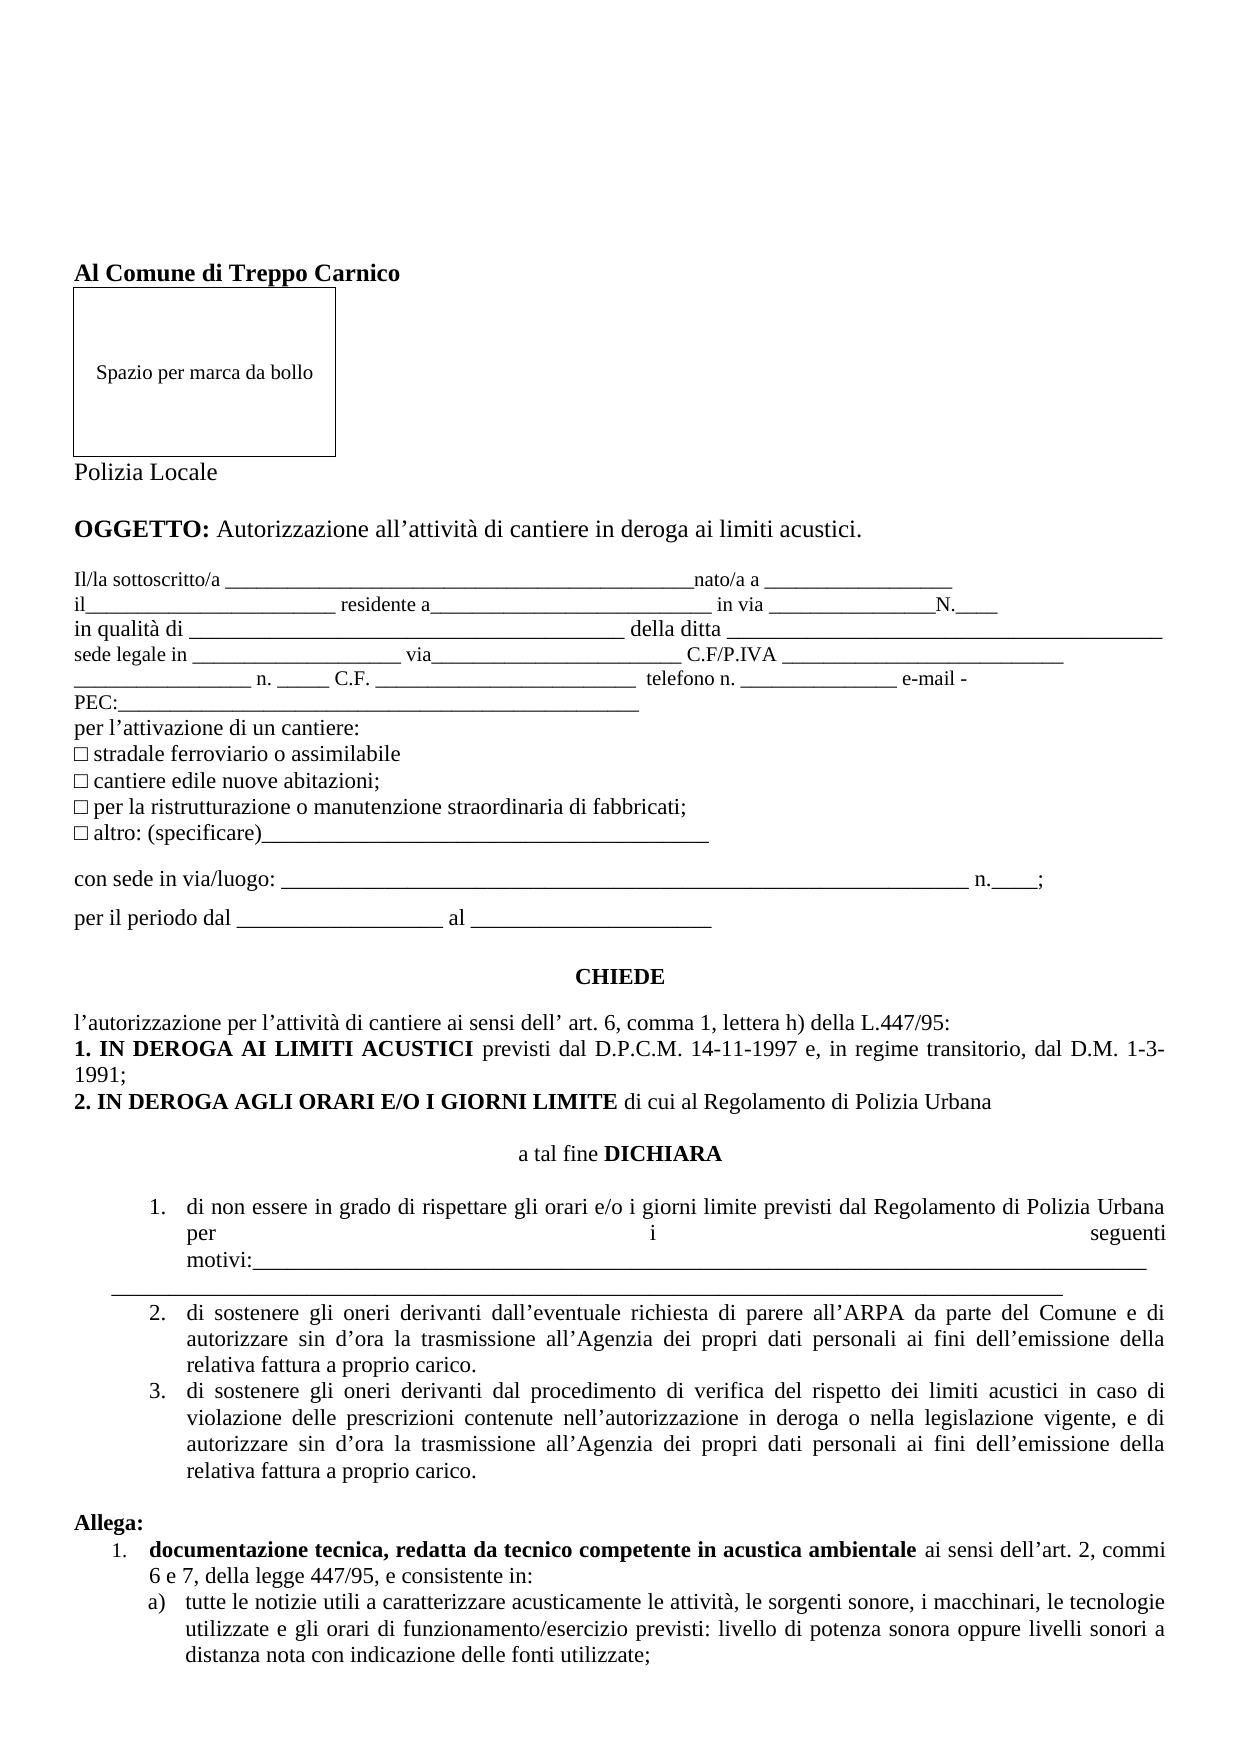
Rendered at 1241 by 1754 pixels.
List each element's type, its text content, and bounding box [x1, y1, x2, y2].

text 2. IN DEROGA AGLI ORARI E/O I GIORNI LIMITE di cui al Regolamento di Polizia Urbana [74, 1088, 1167, 1114]
list di sostenere gli oneri derivanti dal procedimento di verifica del rispetto dei limiti acustici in caso di violazione delle prescrizioni contenute nell’autorizzazione in deroga o nella legislazione vigente, e di autorizzare sin d’ora la trasmissione all’Agenzia dei propri dati personali ai fini dell’emissione della relativa fattura a proprio carico. [149, 1378, 1167, 1483]
list tutte le notizie utili a caratterizzare acusticamente le attività, le sorgenti sonore, i macchinari, le tecnologie utilizzate e gli orari di funzionamento/esercizio previsti: livello di potenza sonora oppure livelli sonori a distanza nota con indicazione delle fonti utilizzate; [148, 1588, 1167, 1667]
text con sede in via/luogo: ____________________________________________________________ n.____; [74, 865, 1167, 891]
text Il/la sottoscritto/a _____________________________________________nato/a a __________________ il________________________ residente a___________________________ in via ________________N.____ [74, 567, 1167, 616]
text □ cantiere edile nuove abitazioni; [74, 767, 1167, 793]
text 1. IN DEROGA AI LIMITI ACUSTICI previsti dal D.P.C.M. 14-11-1997 e, in regime transitorio, dal D.M. 1-3-1991; [74, 1035, 1167, 1088]
text sede legale in ____________________ via________________________ C.F/P.IVA ___________________________ [74, 642, 1167, 666]
text a tal fine DICHIARA [74, 1140, 1167, 1167]
text _________________ n. _____ C.F. _________________________ telefono n. _______________ e-mail - PEC:__________________________________________________ [74, 666, 1167, 714]
text □ altro: (specificare)_______________________________________ [74, 819, 1167, 846]
text Allega: [74, 1509, 1167, 1536]
text CHIEDE [74, 963, 1167, 989]
text l’autorizzazione per l’attività di cantiere ai sensi dell’ art. 6, comma 1, lettera h) della L.447/95: [74, 1009, 1167, 1035]
text □ stradale ferroviario o assimilabile [74, 740, 1167, 767]
text in qualità di ______________________________________ della ditta ______________________________________ [74, 616, 1167, 642]
text ___________________________________________________________________________________ [111, 1272, 1167, 1298]
text per il periodo dal __________________ al _____________________ [74, 904, 1167, 931]
table_header Spazio per marca da bollo [74, 288, 335, 456]
text per l’attivazione di un cantiere: [74, 714, 1167, 740]
text Polizia Locale [74, 457, 1167, 486]
list documentazione tecnica, redatta da tecnico competente in acustica ambientale ai sensi dell’art. 2, commi 6 e 7, della legge 447/95, e consistente in: [111, 1536, 1167, 1588]
text □ per la ristrutturazione o manutenzione straordinaria di fabbricati; [74, 793, 1167, 819]
text Al Comune di Treppo Carnico [74, 258, 1167, 287]
text OGGETTO: Autorizzazione all’attività di cantiere in deroga ai limiti acustici. [74, 514, 1167, 543]
list di sostenere gli oneri derivanti dall’eventuale richiesta di parere all’ARPA da parte del Comune e di autorizzare sin d’ora la trasmissione all’Agenzia dei propri dati personali ai fini dell’emissione della relativa fattura a proprio carico. [149, 1298, 1167, 1378]
list di non essere in grado di rispettare gli orari e/o i giorni limite previsti dal Regolamento di Polizia Urbana per i seguenti motivi:______________________________________________________________________________ [149, 1193, 1167, 1272]
